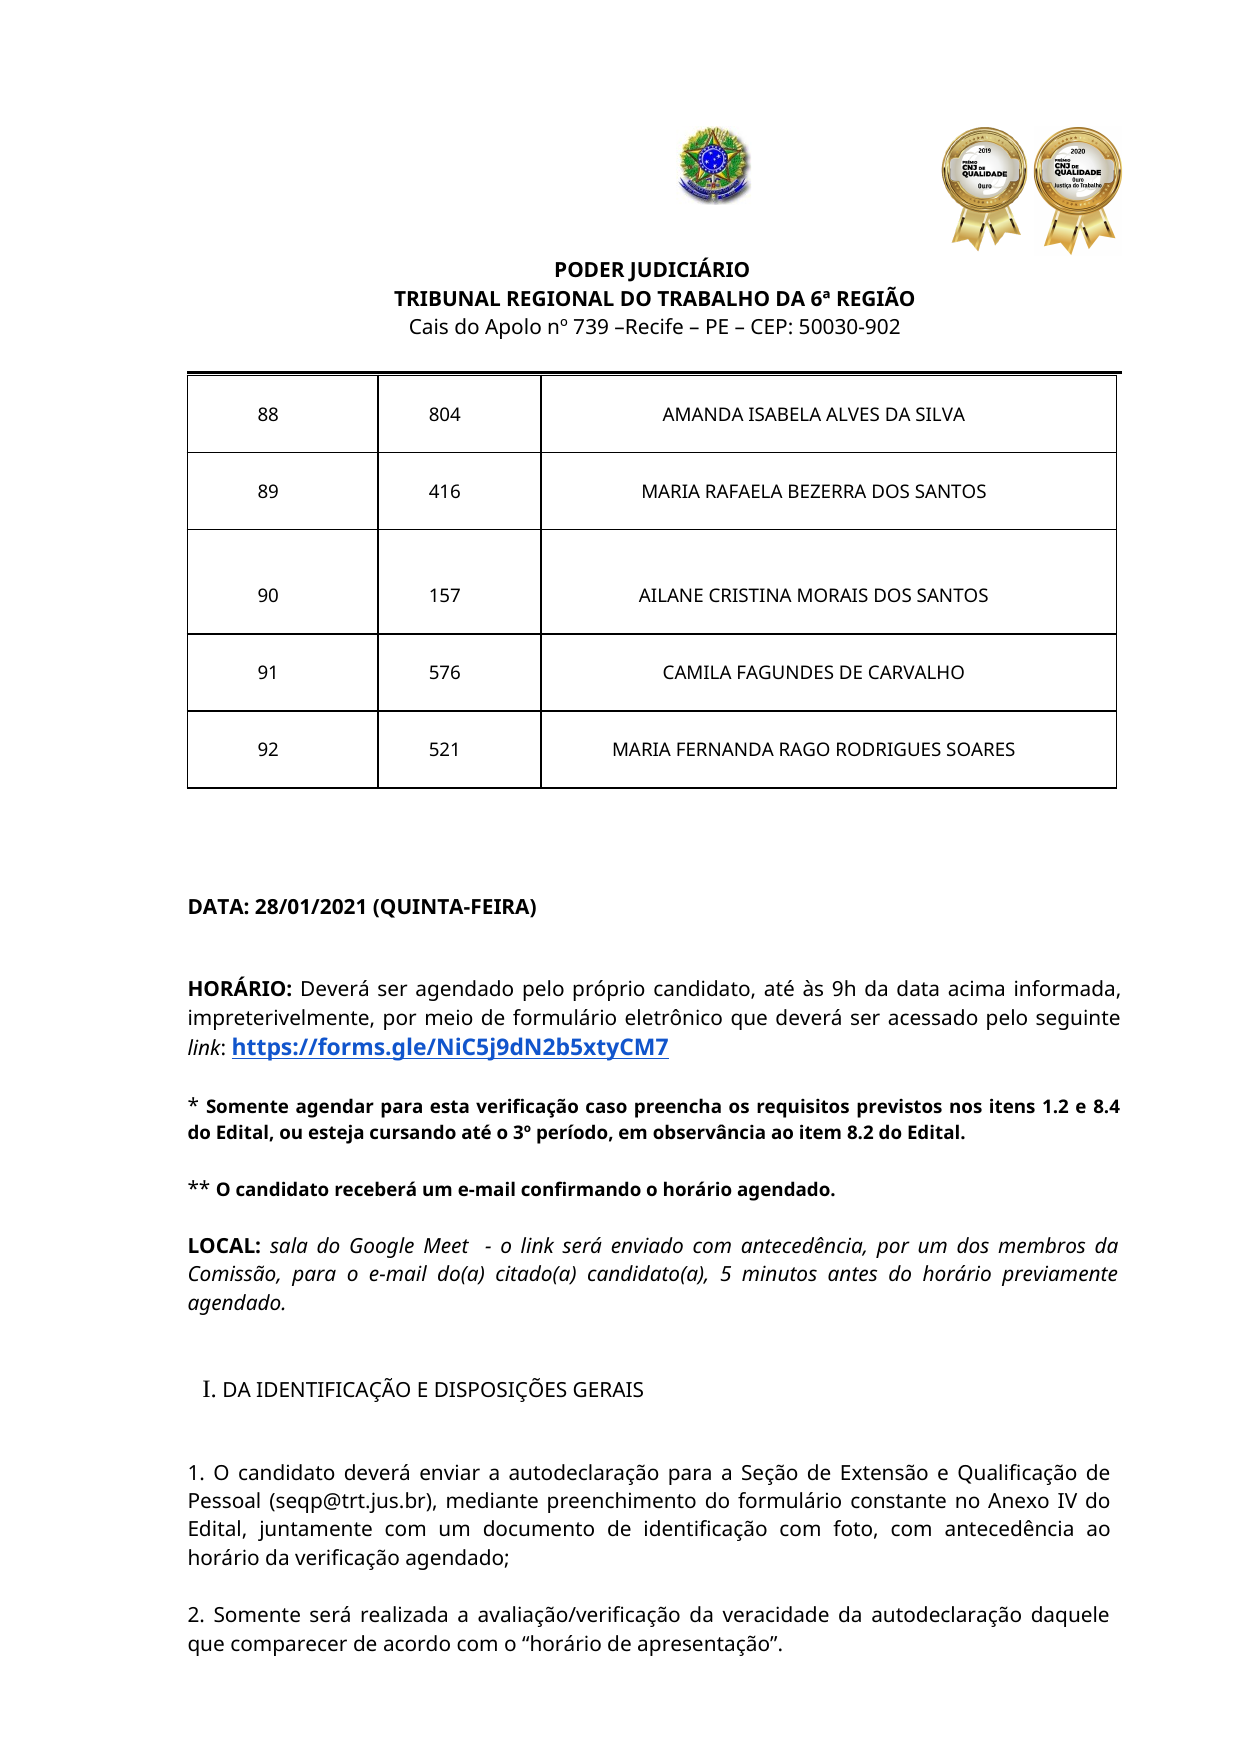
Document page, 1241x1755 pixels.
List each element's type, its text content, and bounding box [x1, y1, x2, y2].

table_cell 92 [188, 712, 377, 787]
text 1. O candidato deverá enviar a autodeclaração para a Seção de Extensão e Qualificação de Pessoal (seqp@trt.jus.br), mediante preenchimento do formulário constante no Anexo IV do Edital, juntamente com um documento de identificação com foto, com antecedência ao horário da verificação agendado; [187, 1458, 1111, 1571]
text LOCAL: sala do Google Meet - o link será enviado com antecedência, por um dos membros da Comissão, para o e-mail do(a) citado(a) candidato(a), 5 minutos antes do horário previamente agendado. [187, 1231, 1122, 1316]
table_cell 804 [379, 376, 540, 452]
table_cell 90 [188, 530, 377, 633]
table_cell 88 [188, 376, 377, 452]
table_cell 576 [379, 635, 540, 710]
table_cell 157 [379, 530, 540, 633]
text DATA: 28/01/2021 (QUINTA-FEIRA) [187, 892, 1122, 921]
list DA IDENTIFICAÇÃO E DISPOSIÇÕES GERAIS [202, 1374, 1122, 1403]
text 2. Somente será realizada a avaliação/verificação da veracidade da autodeclaração daquele que comparecer de acordo com o “horário de apresentação”. [187, 1600, 1111, 1657]
table_cell 89 [188, 453, 377, 529]
text HORÁRIO: Deverá ser agendado pelo próprio candidato, até às 9h da data acima informada, impreterivelmente, por meio de formulário eletrônico que deverá ser acessado pelo seguinte link: https://forms.gle/NiC5j9dN2b5xtyCM7 [187, 974, 1122, 1063]
table_cell AMANDA ISABELA ALVES DA SILVA [542, 376, 1116, 452]
table_cell MARIA FERNANDA RAGO RODRIGUES SOARES [542, 712, 1116, 787]
table_cell CAMILA FAGUNDES DE CARVALHO [542, 635, 1116, 710]
text ** O candidato receberá um e-mail confirmando o horário agendado. [187, 1174, 1122, 1202]
table_cell 91 [188, 635, 377, 710]
table_cell MARIA RAFAELA BEZERRA DOS SANTOS [542, 453, 1116, 529]
table_cell AILANE CRISTINA MORAIS DOS SANTOS [542, 530, 1116, 633]
table_cell 416 [379, 453, 540, 529]
text * Somente agendar para esta verificação caso preencha os requisitos previstos nos itens 1.2 e 8.4 do Edital, ou esteja cursando até o 3º período, em observância ao item 8.2 do Edital. [187, 1091, 1122, 1145]
table_cell 521 [379, 712, 540, 787]
